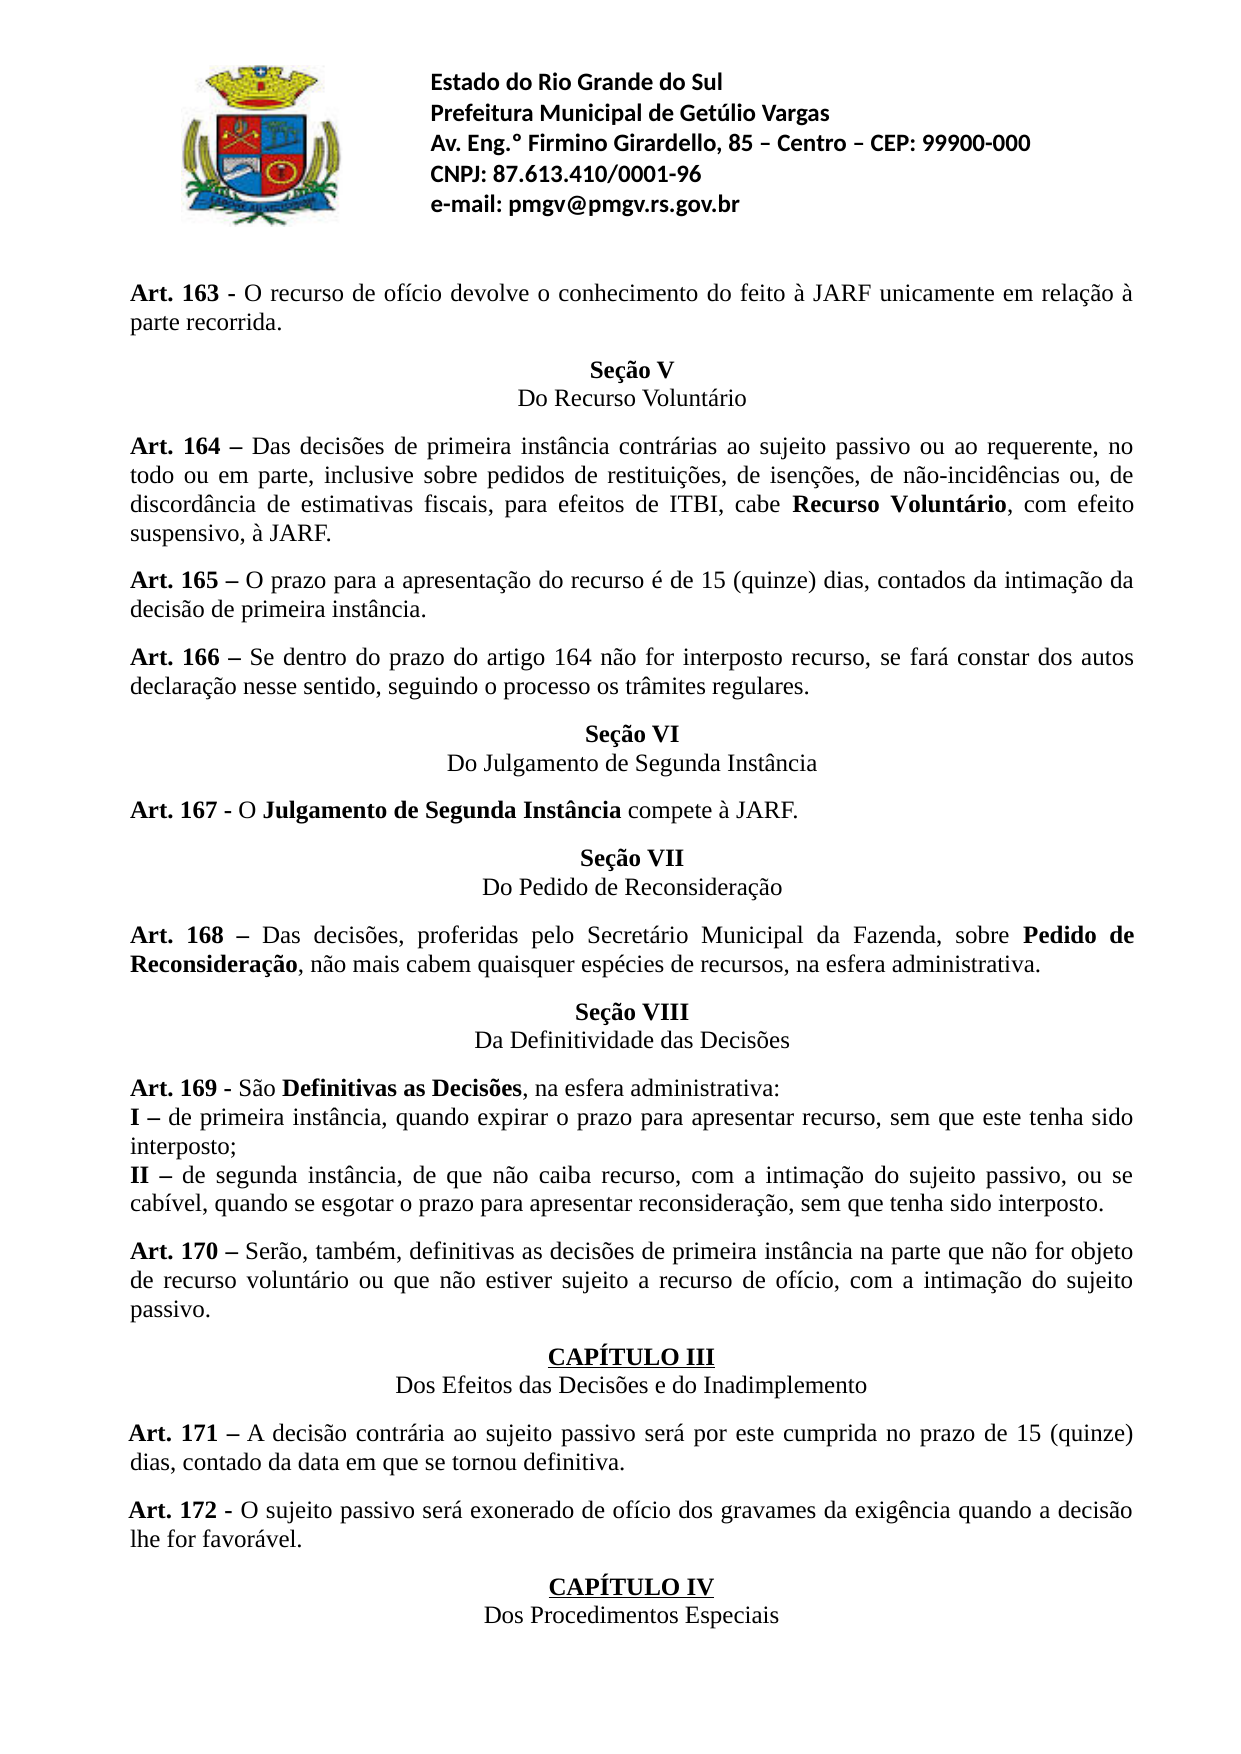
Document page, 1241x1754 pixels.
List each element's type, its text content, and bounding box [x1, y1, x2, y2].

text Art. 163 - O recurso de ofício devolve o conhecimento do feito à JARF unicamente em relação à parte recorrida. [130, 278, 1134, 336]
text Art. 166 – Se dentro do prazo do artigo 164 não for interposto recurso, se fará constar dos autos declaração nesse sentido, seguindo o processo os trâmites regulares. [130, 642, 1134, 700]
text Dos Efeitos das Decisões e do Inadimplemento [128, 1371, 1134, 1399]
text Art. 165 – O prazo para a apresentação do recurso é de 15 (quinze) dias, contados da intimação da decisão de primeira instância. [130, 566, 1134, 623]
text Seção VIII [130, 997, 1134, 1026]
text Art. 168 – Das decisões, proferidas pelo Secretário Municipal da Fazenda, sobre Pedido de Reconsideração, não mais cabem quaisquer espécies de recursos, na esfera administrativa. [130, 920, 1134, 978]
text Seção VI [130, 719, 1134, 748]
text Seção VII [130, 843, 1134, 872]
text Dos Procedimentos Especiais [128, 1601, 1134, 1629]
text Do Recurso Voluntário [130, 383, 1134, 412]
text Art. 164 – Das decisões de primeira instância contrárias ao sujeito passivo ou ao requerente, no todo ou em parte, inclusive sobre pedidos de restituições, de isenções, de não-incidências ou, de discordância de estimativas fiscais, para efeitos de ITBI, cabe Recurso Voluntário, com efeito suspensivo, à JARF. [130, 431, 1134, 546]
text Do Julgamento de Segunda Instância [130, 748, 1134, 776]
text Da Definitividade das Decisões [130, 1026, 1134, 1054]
text Art. 172 - O sujeito passivo será exonerado de ofício dos gravames da exigência quando a decisão lhe for favorável. [128, 1495, 1134, 1553]
text CAPÍTULO III [128, 1342, 1134, 1371]
text Art. 171 – A decisão contrária ao sujeito passivo será por este cumprida no prazo de 15 (quinze) dias, contado da data em que se tornou definitiva. [128, 1418, 1134, 1476]
text Art. 170 – Serão, também, definitivas as decisões de primeira instância na parte que não for objeto de recurso voluntário ou que não estiver sujeito a recurso de ofício, com a intimação do sujeito passivo. [130, 1236, 1134, 1323]
picture [181, 65, 343, 227]
text I – de primeira instância, quando expirar o prazo para apresentar recurso, sem que este tenha sido interposto; [130, 1102, 1134, 1160]
text II – de segunda instância, de que não caiba recurso, com a intimação do sujeito passivo, ou se cabível, quando se esgotar o prazo para apresentar reconsideração, sem que tenha sido interposto. [130, 1160, 1134, 1217]
text Art. 167 - O Julgamento de Segunda Instância compete à JARF. [130, 796, 1134, 824]
text CAPÍTULO IV [128, 1572, 1134, 1601]
text Seção V [130, 355, 1134, 383]
text Art. 169 - São Definitivas as Decisões, na esfera administrativa: [130, 1073, 1134, 1102]
text Do Pedido de Reconsideração [130, 872, 1134, 901]
